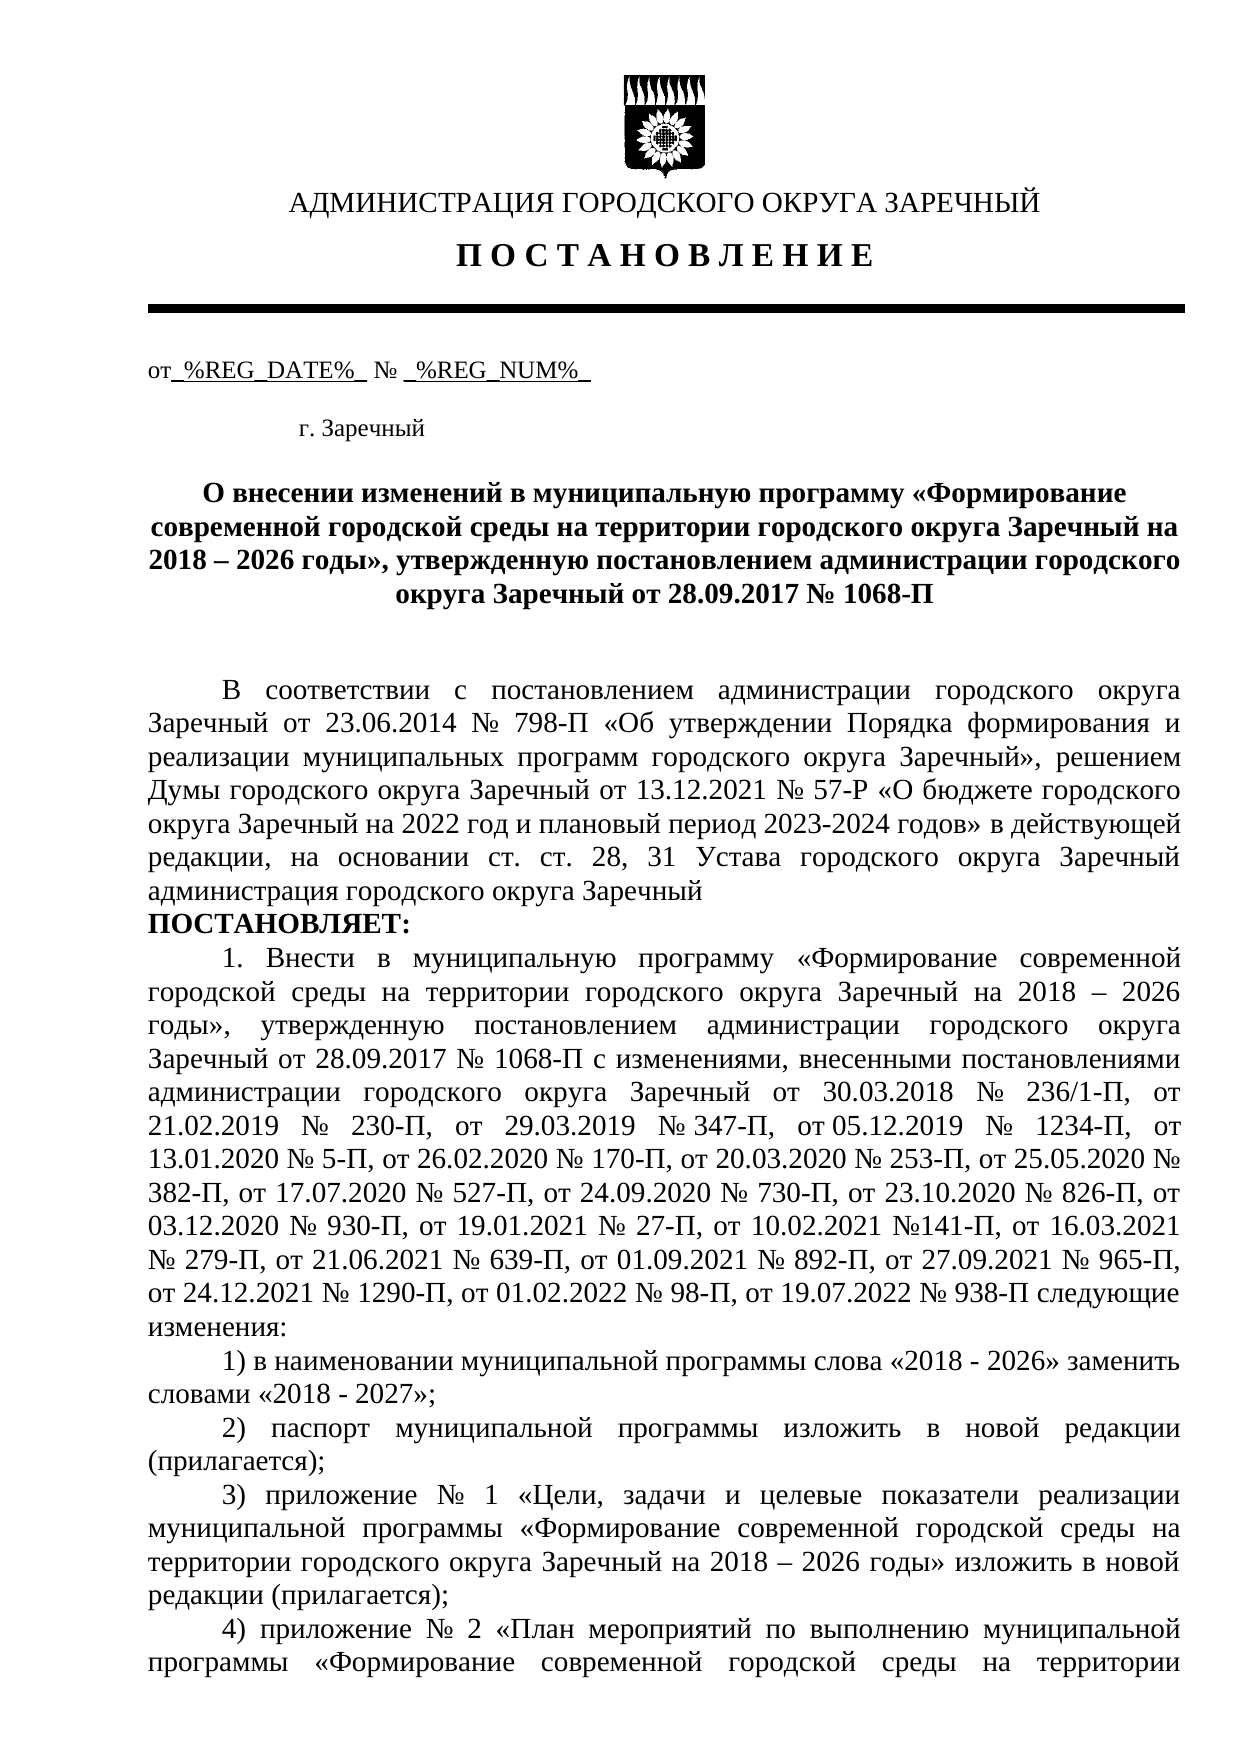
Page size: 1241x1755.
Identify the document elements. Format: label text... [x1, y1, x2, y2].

text 1. Внести в муниципальную программу «Формирование современной городской среды на территории городского округа Заречный на 2018 – 2026 годы», утвержденную постановлением администрации городского округа Заречный от 28.09.2017 № 1068-П с изменениями, внесенными постановлениями администрации городского округа Заречный от 30.03.2018 № 236/1-П, от 21.02.2019 № 230-П, от 29.03.2019 № 347-П, от 05.12.2019 № 1234-П, от 13.01.2020 № 5-П, от 26.02.2020 № 170-П, от 20.03.2020 № 253-П, от 25.05.2020 № 382-П, от 17.07.2020 № 527-П, от 24.09.2020 № 730-П, от 23.10.2020 № 826-П, от 03.12.2020 № 930-П, от 19.01.2021 № 27-П, от 10.02.2021 №141-П, от 16.03.2021 № 279-П, от 21.06.2021 № 639-П, от 01.09.2021 № 892-П, от 27.09.2021 № 965-П, от 24.12.2021 № 1290-П, от 01.02.2022 № 98-П, от 19.07.2022 № 938-П следующие изменения: [148, 940, 1181, 1343]
text 3) приложение № 1 «Цели, задачи и целевые показатели реализации муниципальной программы «Формирование современной городской среды на территории городского округа Заречный на 2018 – 2026 годы» изложить в новой редакции (прилагается); [148, 1477, 1181, 1611]
text от_%REG_DATE%_ № _%REG_NUM%_ [148, 356, 1181, 384]
text 4) приложение № 2 «План мероприятий по выполнению муниципальной программы «Формирование современной городской среды на территории [148, 1611, 1181, 1678]
text г. Заречный [148, 413, 576, 442]
text п о с т а н о в л е н и е [148, 236, 1181, 274]
text ПОСТАНОВЛЯЕТ: [148, 907, 1181, 940]
text 1) в наименовании муниципальной программы слова «2018 - 2026» заменить словами «2018 - 2027»; [148, 1343, 1181, 1410]
text 2) паспорт муниципальной программы изложить в новой редакции (прилагается); [148, 1410, 1181, 1477]
text О внесении изменений в муниципальную программу «Формирование современной городской среды на территории городского округа Заречный на 2018 – 2026 годы», утвержденную постановлением администрации городского округа Заречный от 28.09.2017 № 1068-П [148, 475, 1181, 609]
text В соответствии с постановлением администрации городского округа Заречный от 23.06.2014 № 798-П «Об утверждении Порядка формирования и реализации муниципальных программ городского округа Заречный», решением Думы городского округа Заречный от 13.12.2021 № 57-Р «О бюджете городского округа Заречный на 2022 год и плановый период 2023-2024 годов» в действующей редакции, на основании ст. ст. 28, 31 Устава городского округа Заречный администрация городского округа Заречный [148, 672, 1181, 907]
text АДМИНИСТРАЦИЯ ГОРОДСКОГО ОКРУГА ЗАРЕЧНЫЙ [148, 185, 1181, 219]
